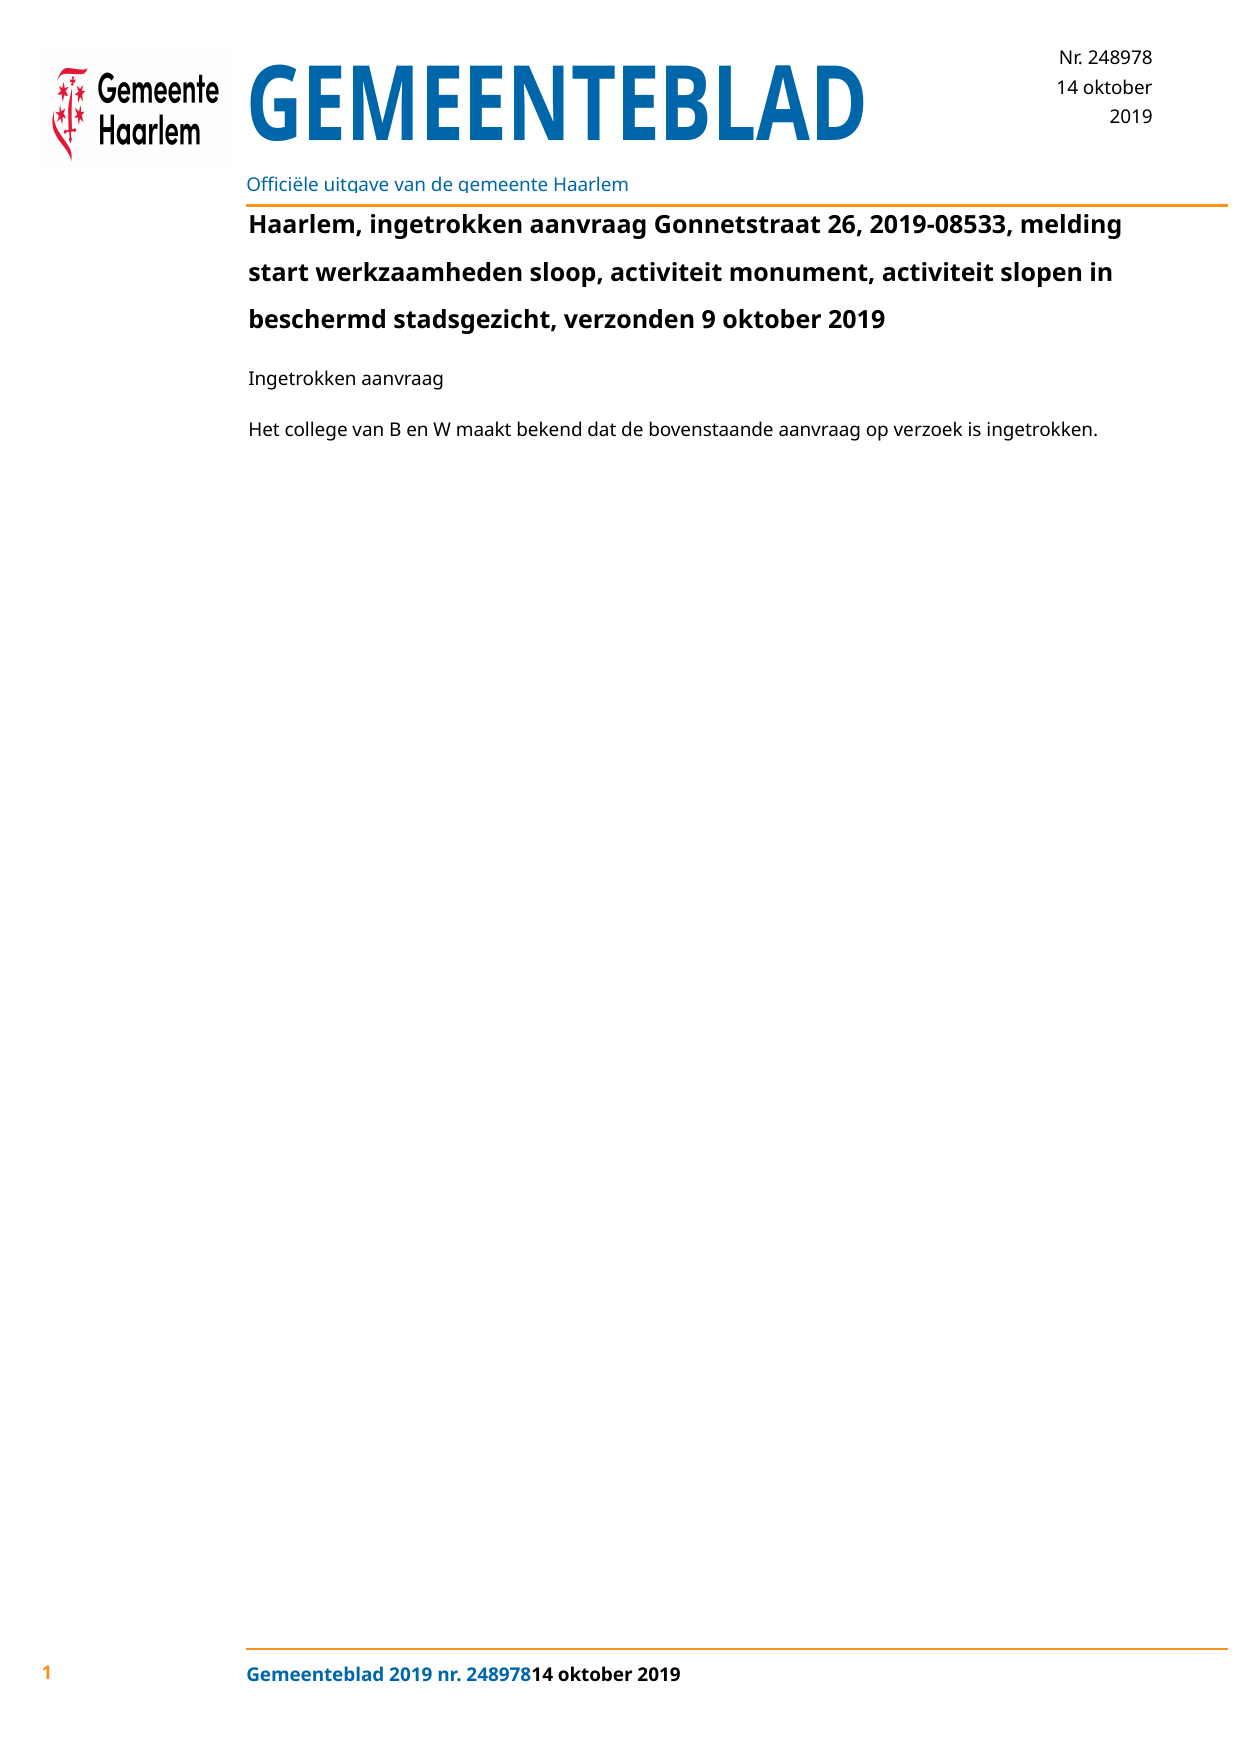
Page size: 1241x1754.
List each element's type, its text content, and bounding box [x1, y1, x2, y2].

text Haarlem, ingetrokken aanvraag Gonnetstraat 26, 2019-08533, melding start werkzaamheden sloop, activiteit monument, activiteit slopen in beschermd stadsgezicht, verzonden 9 oktober 2019 [248, 207, 1152, 336]
text Het college van B en W maakt bekend dat de bovenstaande aanvraag op verzoek is ingetrokken. [248, 416, 1152, 442]
picture [41, 47, 231, 172]
text Ingetrokken aanvraag [248, 366, 1152, 391]
